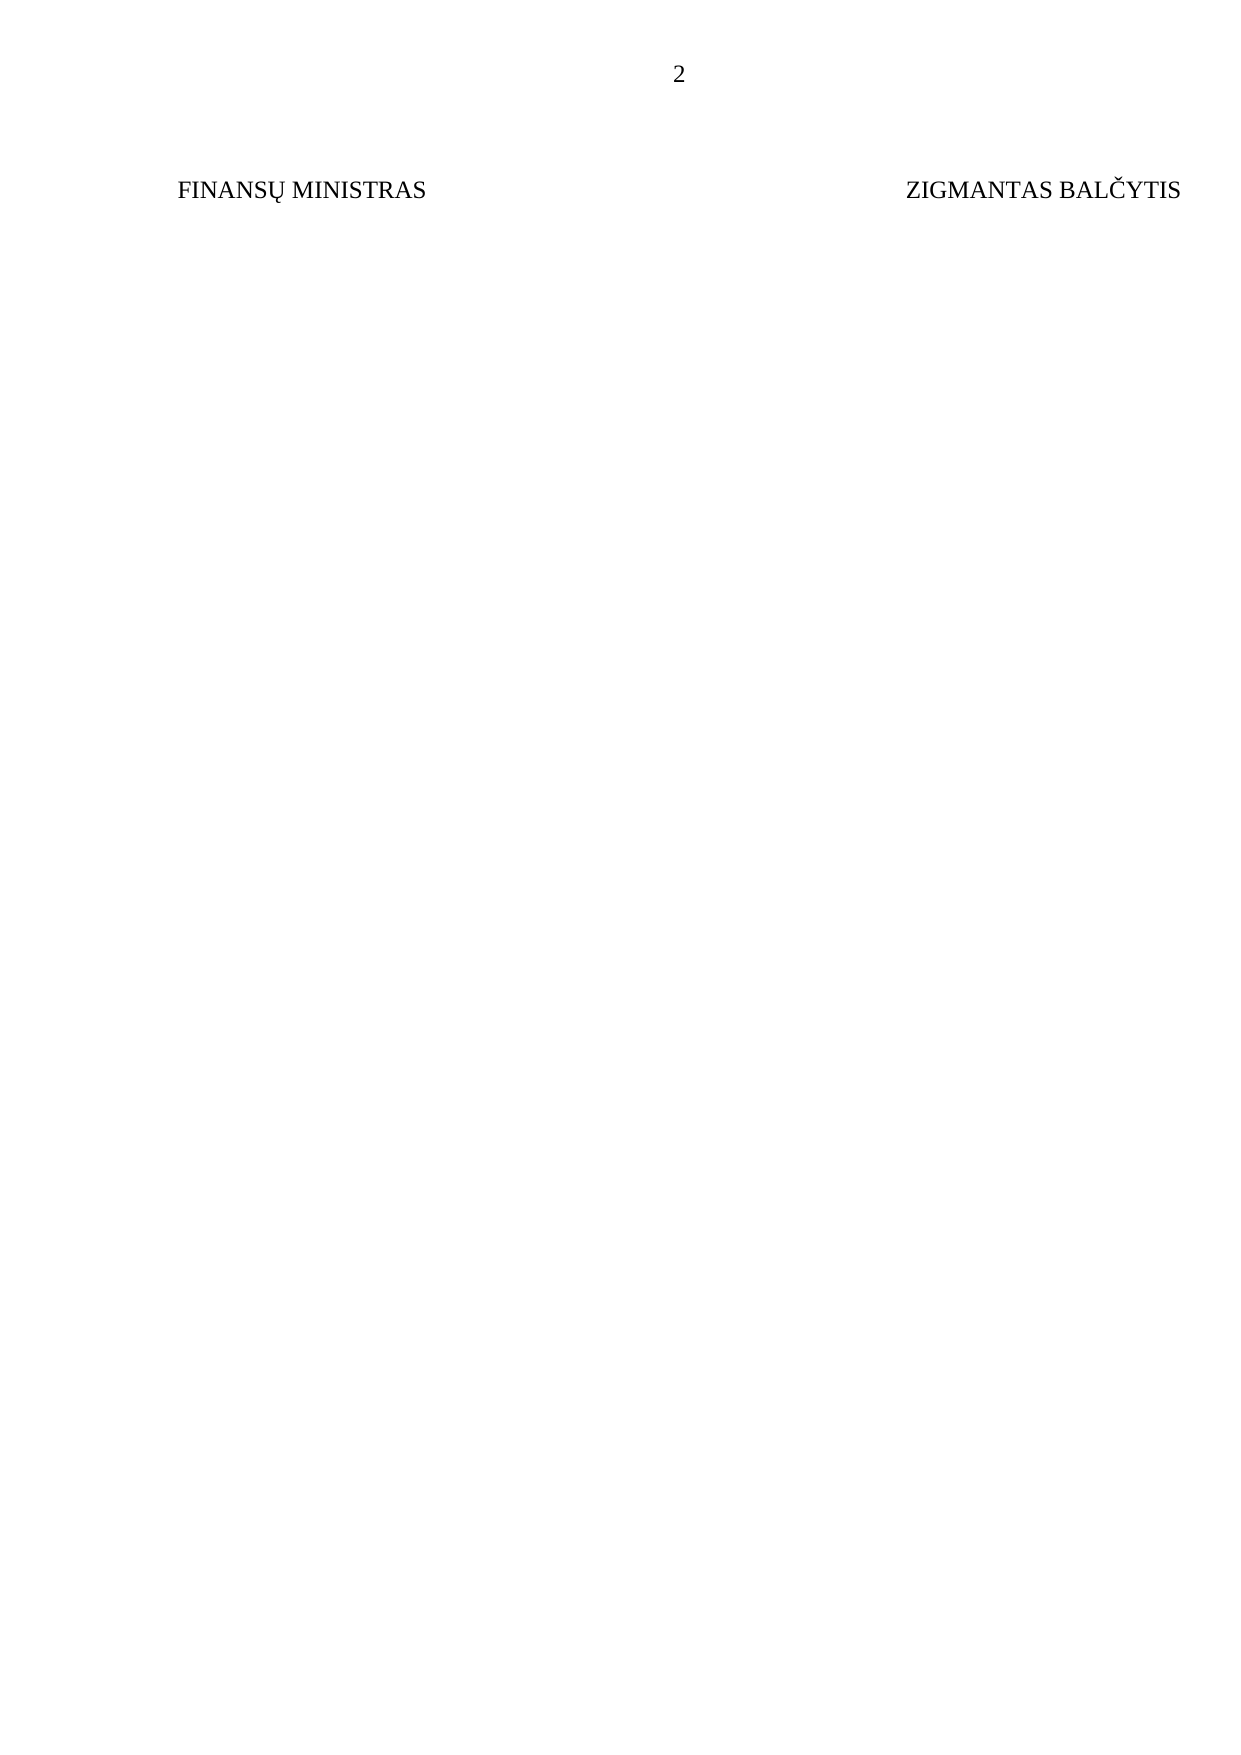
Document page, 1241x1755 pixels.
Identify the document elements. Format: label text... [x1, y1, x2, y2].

text FINANSŲ MINISTRAS ZIGMANTAS BALČYTIS [177, 176, 1181, 204]
